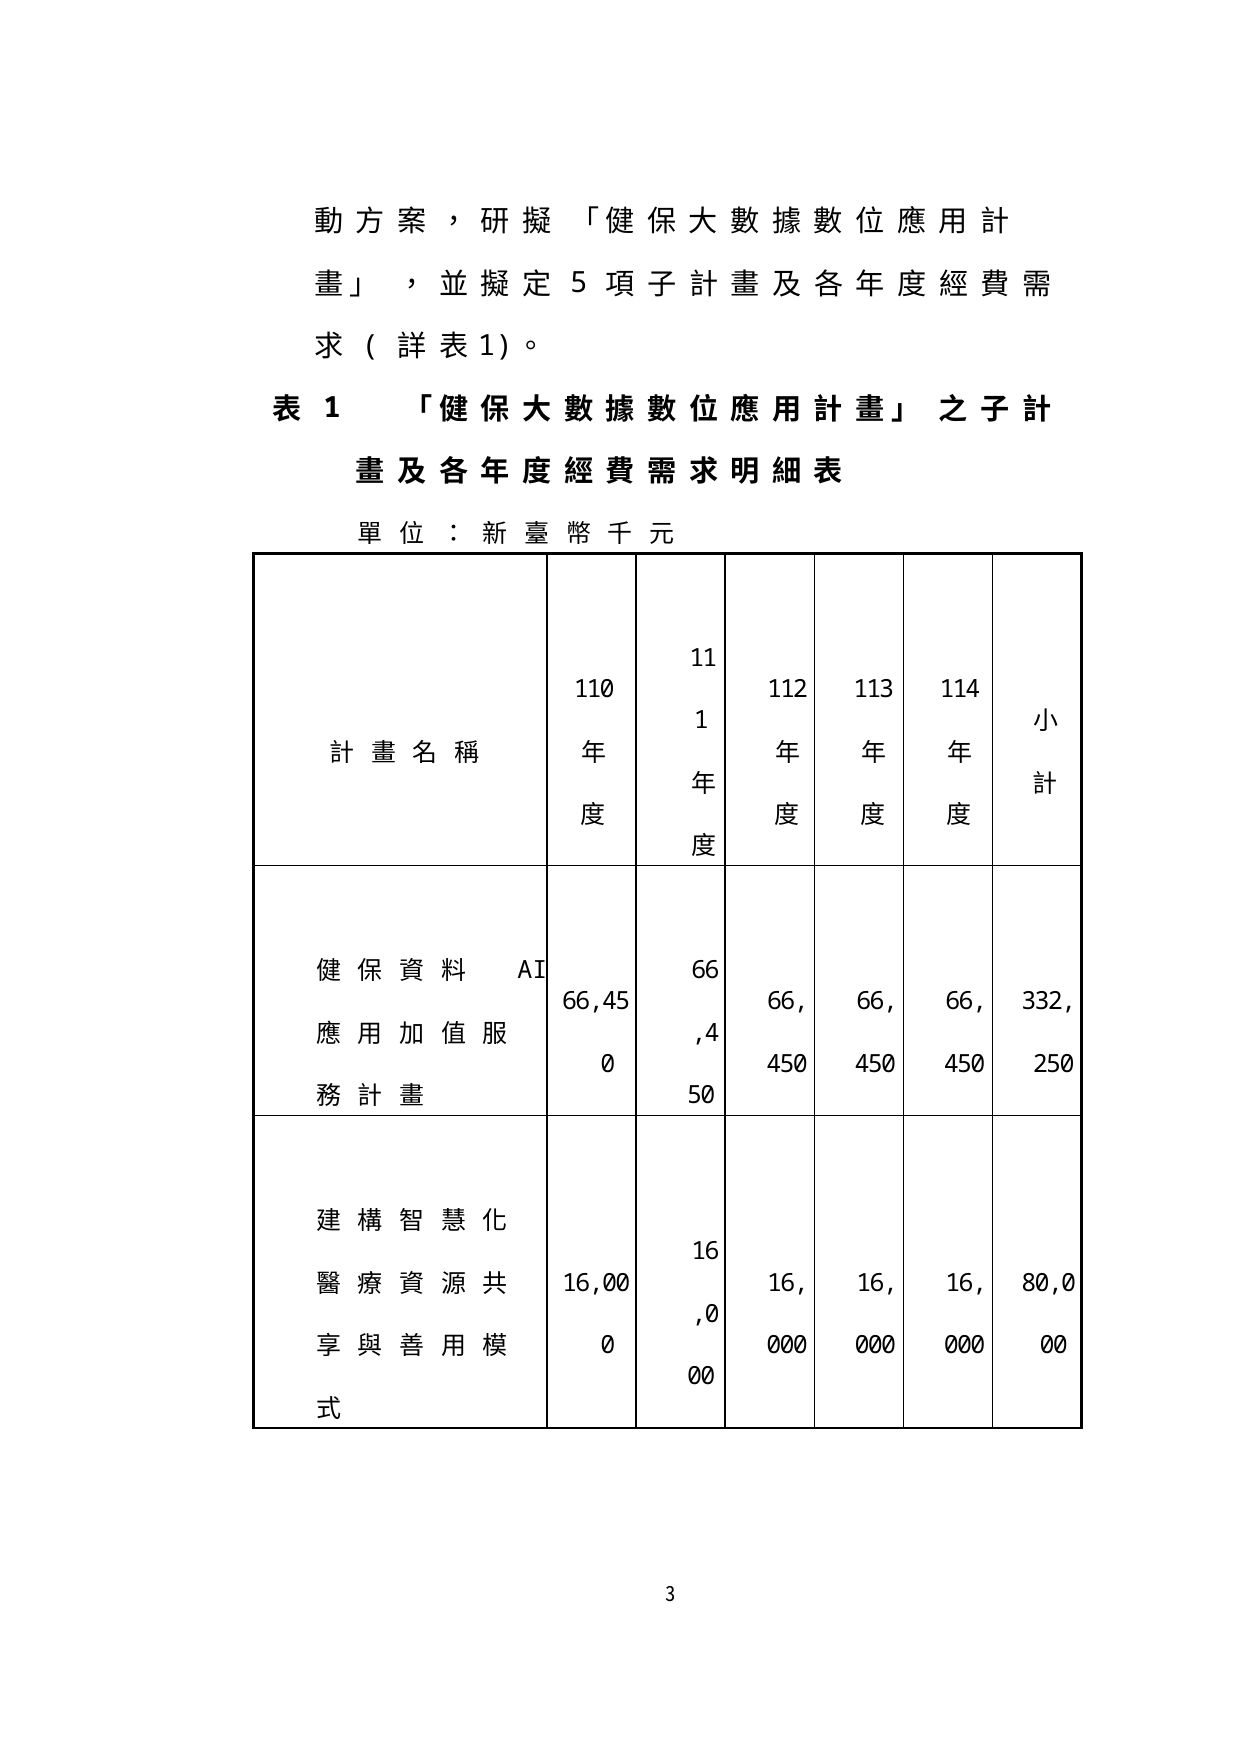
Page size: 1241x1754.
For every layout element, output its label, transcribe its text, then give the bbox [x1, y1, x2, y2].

table_cell 16,000 [904, 1116, 992, 1427]
table_cell 建構智慧化醫療資源共享與善用模式 [255, 1116, 546, 1427]
table_cell 66,450 [637, 866, 724, 1115]
table_cell 16,000 [548, 1116, 635, 1427]
table_header 計畫名稱 [255, 555, 546, 865]
table_cell 66,450 [904, 866, 992, 1115]
text 表1 「健保大數據數位應用計畫」之子計畫及各年度經費需求明細表 單位：新臺幣千元 [242, 365, 1058, 552]
table_cell 66,450 [815, 866, 903, 1115]
table_cell 健保資料 AI應用加值服務計畫 [255, 866, 546, 1115]
table_header 110年度 [548, 555, 635, 865]
table_cell 66,450 [726, 866, 814, 1115]
table_cell 16,000 [726, 1116, 814, 1427]
table_cell 16,000 [637, 1116, 724, 1427]
table_header 114年度 [904, 555, 992, 865]
table_cell 332,250 [993, 866, 1080, 1115]
text 動方案，研擬「健保大數據數位應用計畫」，並擬定5項子計畫及各年度經費需求(詳表1)。 [271, 177, 1058, 365]
table_header 小計 [993, 555, 1080, 865]
table_header 113年度 [815, 555, 903, 865]
table_header 111年度 [637, 555, 724, 865]
table_cell 66,450 [548, 866, 635, 1115]
table_cell 16,000 [815, 1116, 903, 1427]
table_header 112年度 [726, 555, 814, 865]
table_cell 80,000 [993, 1116, 1080, 1427]
